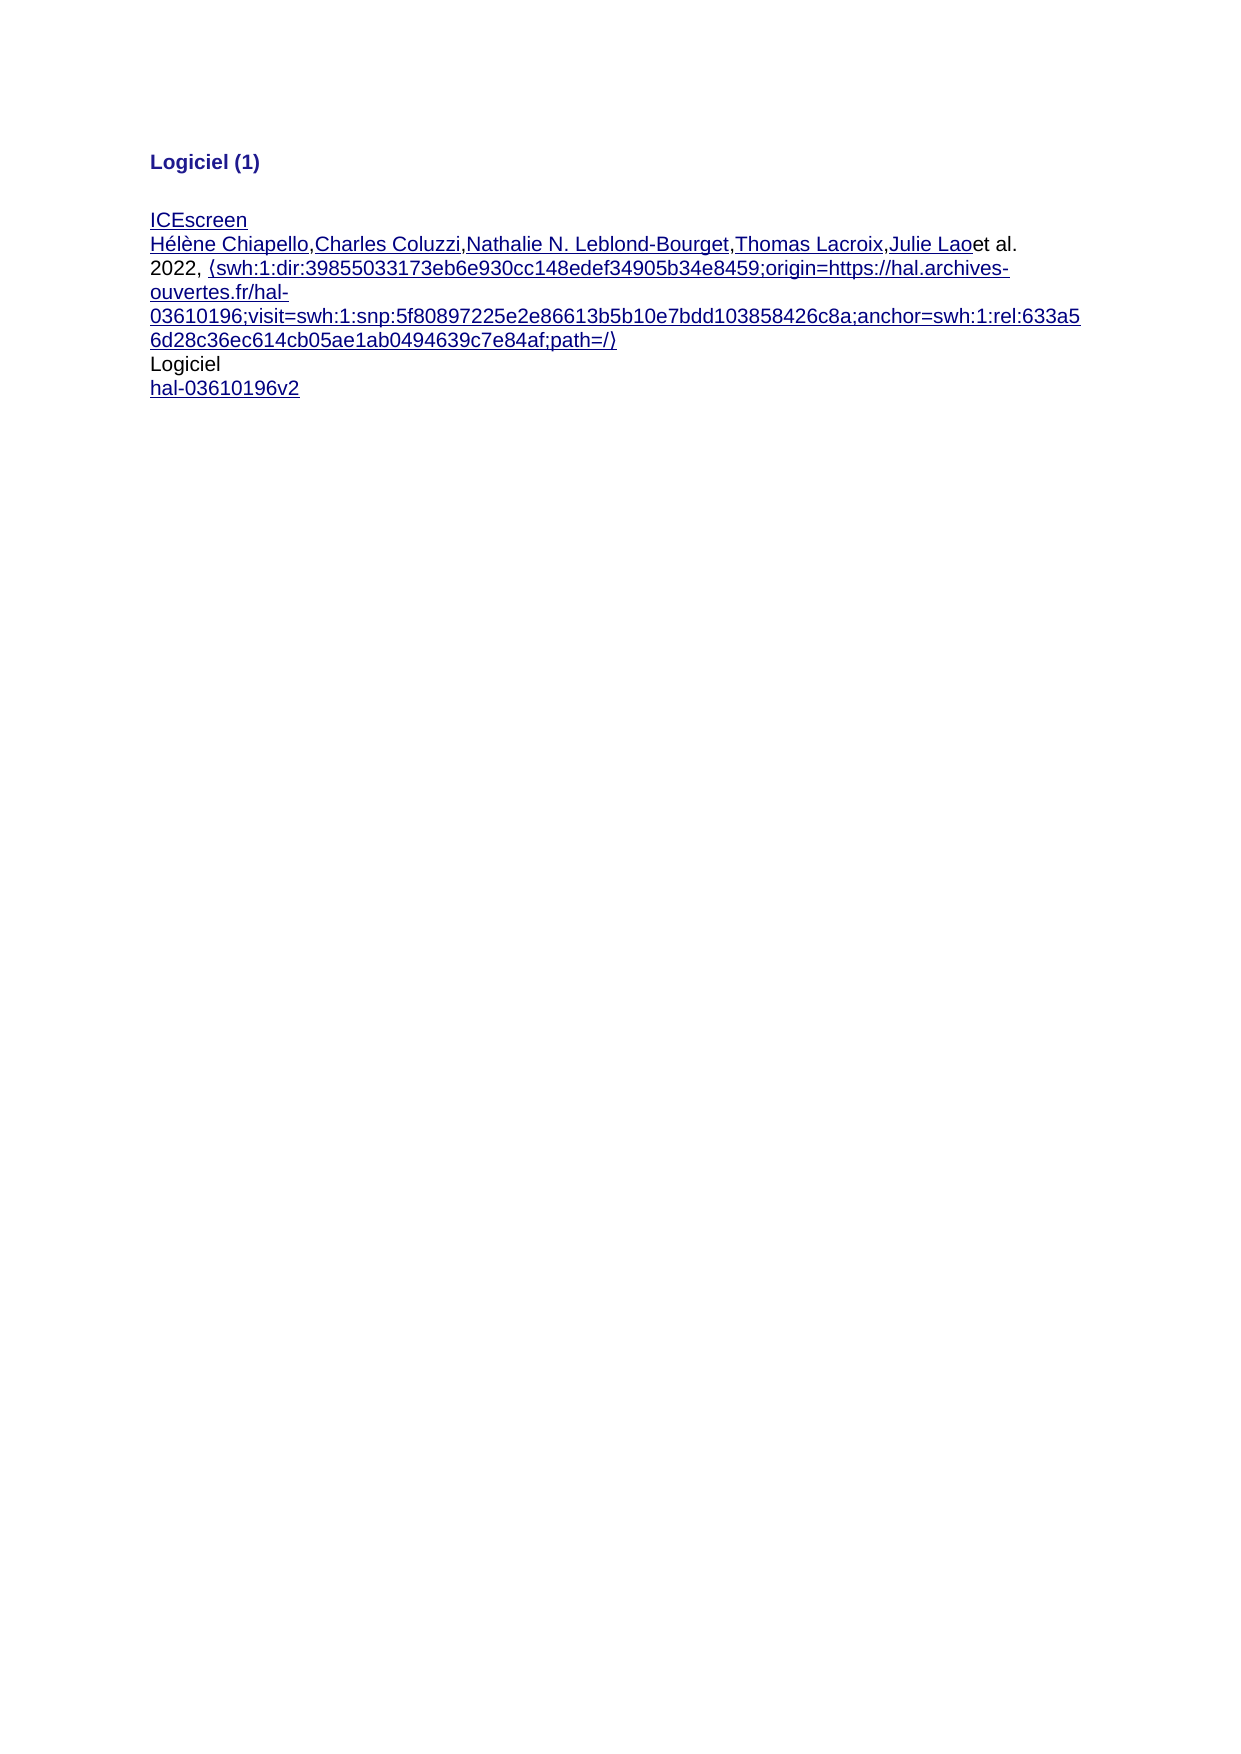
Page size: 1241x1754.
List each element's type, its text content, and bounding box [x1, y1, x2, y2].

subtitle Logiciel (1) [150, 150, 1090, 174]
table_header ICEscreen Hélène Chiapello,Charles Coluzzi,Nathalie N. Leblond-Bourget,Thomas Lacroix,Julie Laoet al. 2022, ⟨swh:1:dir:39855033173eb6e930cc148edef34905b34e8459;origin=https://hal.archives-ouvertes.fr/hal-03610196;visit=swh:1:snp:5f80897225e2e86613b5b10e7bdd103858426c8a;anchor=swh:1:rel:633a56d28c36ec614cb05ae1ab0494639c7e84af;path=/⟩ Logiciel hal-03610196v2 [150, 208, 1090, 400]
